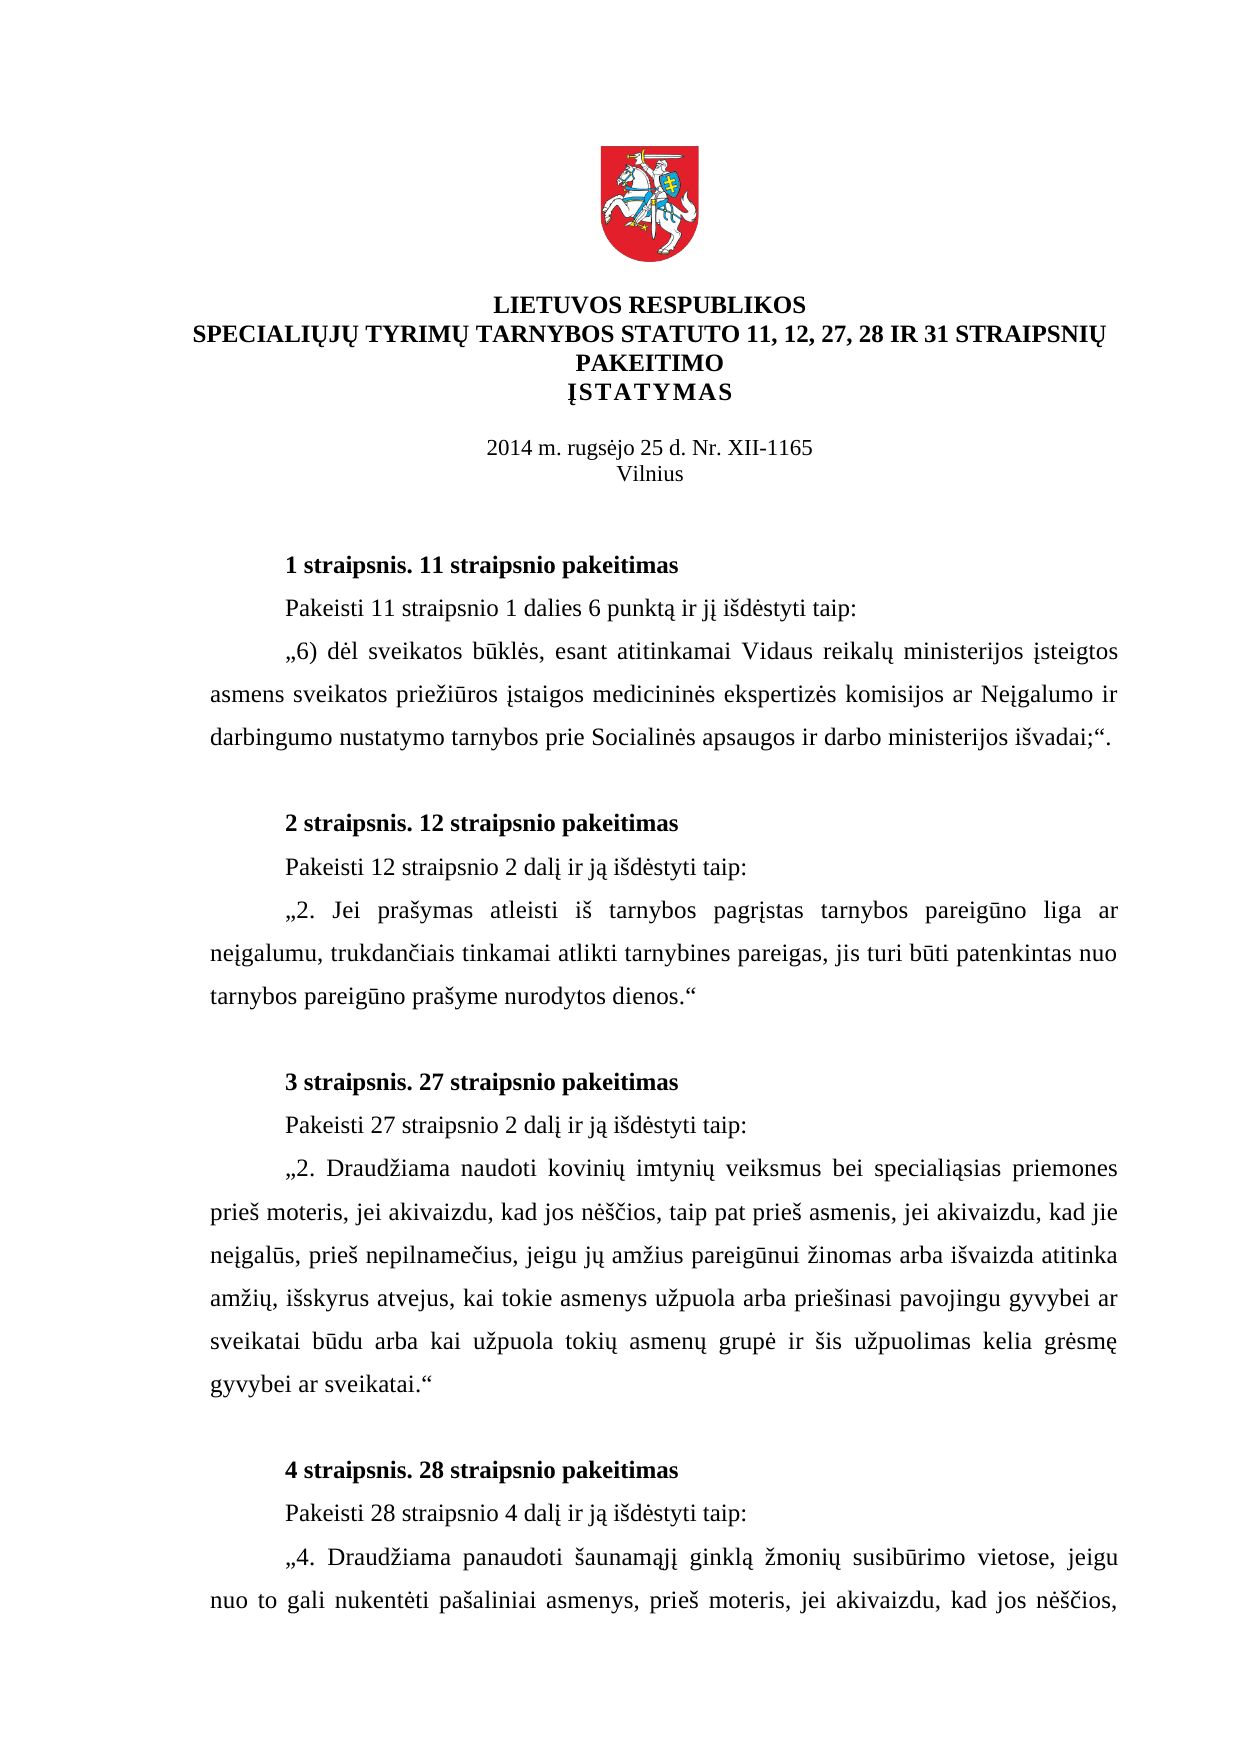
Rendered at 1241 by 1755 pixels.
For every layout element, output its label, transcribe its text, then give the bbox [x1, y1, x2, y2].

text „6) dėl sveikatos būklės, esant atitinkamai Vidaus reikalų ministerijos įsteigtos asmens sveikatos priežiūros įstaigos medicininės ekspertizės komisijos ar Neįgalumo ir darbingumo nustatymo tarnybos prie Socialinės apsaugos ir darbo ministerijos išvadai;“. [210, 636, 1120, 751]
text 2014 m. rugsėjo 25 d. Nr. XII-1165 Vilnius [177, 434, 1122, 487]
text 1 straipsnis. 11 straipsnio pakeitimas [210, 550, 1120, 578]
text 4 straipsnis. 28 straipsnio pakeitimas [210, 1455, 1120, 1484]
text SPECIALIŲJŲ TYRIMŲ TARNYBOS STATUTO 11, 12, 27, 28 IR 31 STRAIPSNIŲ PAKEITIMO [177, 319, 1122, 377]
text Pakeisti 27 straipsnio 2 dalį ir ją išdėstyti taip: [210, 1110, 1120, 1139]
text LIETUVOS RESPUBLIKOS [177, 290, 1122, 319]
text „2. Jei prašymas atleisti iš tarnybos pagrįstas tarnybos pareigūno liga ar neįgalumu, trukdančiais tinkamai atlikti tarnybines pareigas, jis turi būti patenkintas nuo tarnybos pareigūno prašyme nurodytos dienos.“ [210, 895, 1120, 1010]
text „2. Draudžiama naudoti kovinių imtynių veiksmus bei specialiąsias priemones prieš moteris, jei akivaizdu, kad jos nėščios, taip pat prieš asmenis, jei akivaizdu, kad jie neįgalūs, prieš nepilnamečius, jeigu jų amžius pareigūnui žinomas arba išvaizda atitinka amžių, išskyrus atvejus, kai tokie asmenys užpuola arba priešinasi pavojingu gyvybei ar sveikatai būdu arba kai užpuola tokių asmenų grupė ir šis užpuolimas kelia grėsmę gyvybei ar sveikatai.“ [210, 1153, 1120, 1398]
text Pakeisti 11 straipsnio 1 dalies 6 punktą ir jį išdėstyti taip: [210, 593, 1120, 622]
text ĮSTATYMAS [177, 377, 1122, 405]
text Pakeisti 28 straipsnio 4 dalį ir ją išdėstyti taip: [210, 1498, 1120, 1527]
text Pakeisti 12 straipsnio 2 dalį ir ją išdėstyti taip: [210, 852, 1120, 880]
text „4. Draudžiama panaudoti šaunamąjį ginklą žmonių susibūrimo vietose, jeigu nuo to gali nukentėti pašaliniai asmenys, prieš moteris, jei akivaizdu, kad jos nėščios, [210, 1542, 1120, 1613]
text 3 straipsnis. 27 straipsnio pakeitimas [210, 1067, 1120, 1096]
text 2 straipsnis. 12 straipsnio pakeitimas [210, 808, 1120, 837]
